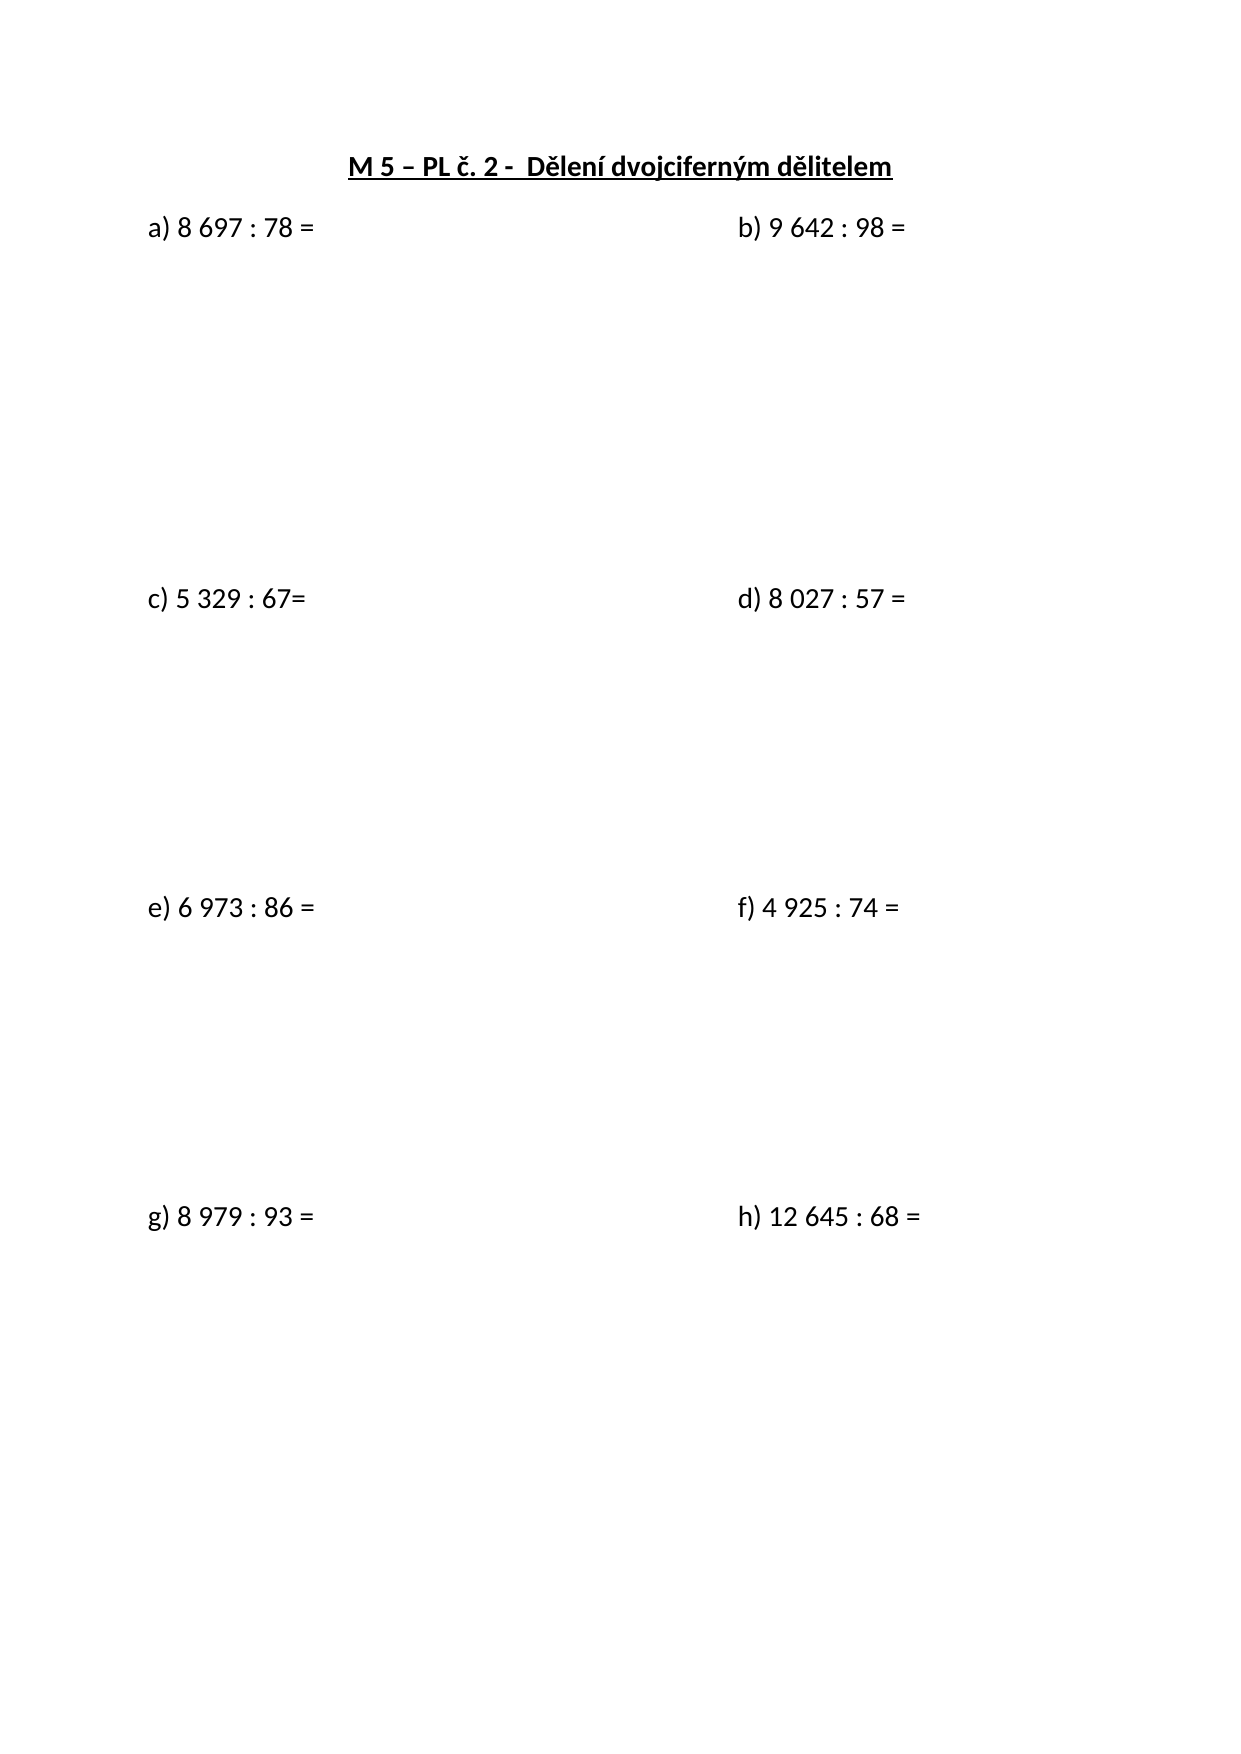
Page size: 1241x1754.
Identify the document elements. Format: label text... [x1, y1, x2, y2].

text a) 8 697 : 78 = b) 9 642 : 98 = [148, 209, 1093, 245]
text g) 8 979 : 93 = h) 12 645 : 68 = [148, 1198, 1093, 1233]
text e) 6 973 : 86 = f) 4 925 : 74 = [148, 889, 1093, 924]
text M 5 – PL č. 2 - Dělení dvojciferným dělitelem [148, 148, 1093, 183]
text c) 5 329 : 67= d) 8 027 : 57 = [148, 580, 1093, 616]
